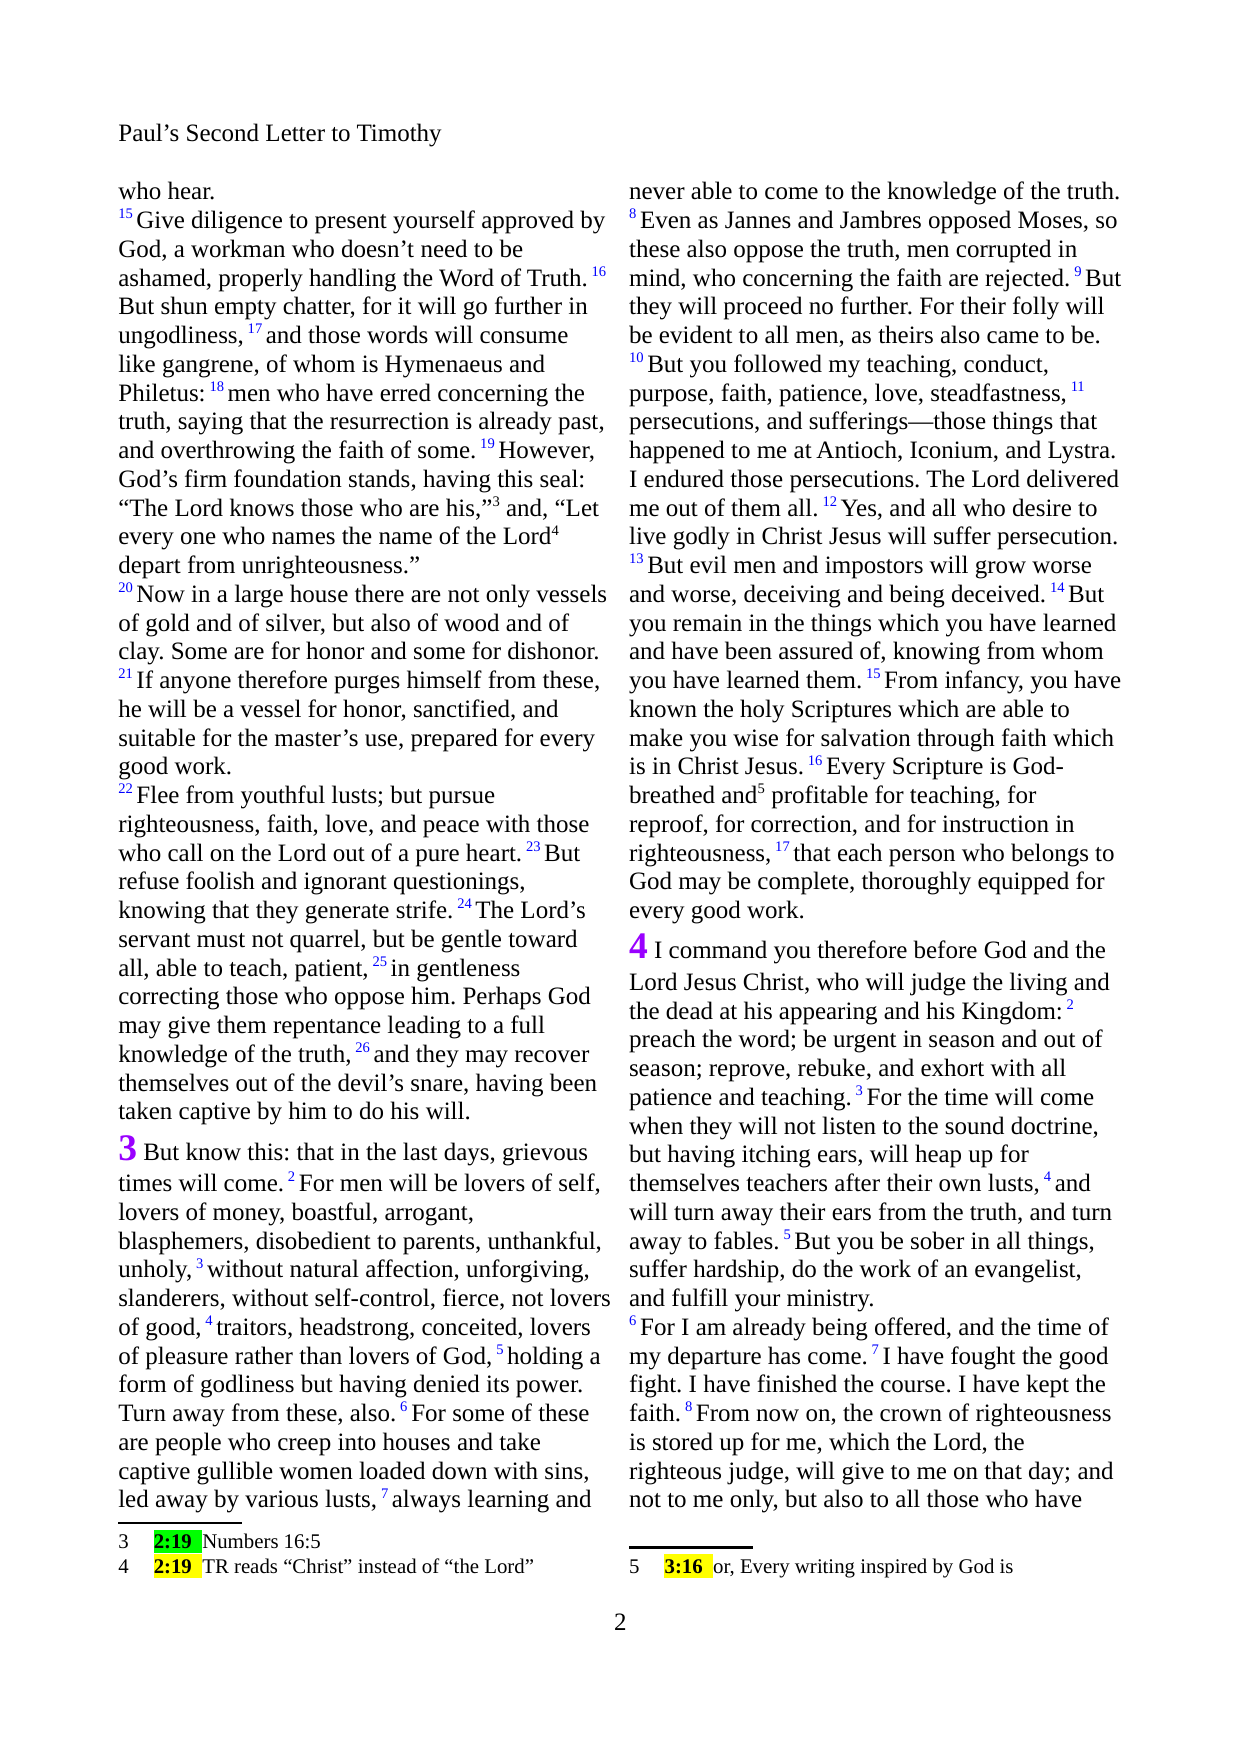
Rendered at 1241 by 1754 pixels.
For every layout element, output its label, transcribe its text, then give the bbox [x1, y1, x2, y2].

text 20 Now in a large house there are not only vessels of gold and of silver, but also of wood and of clay. Some are for honor and some for dishonor. 21 If anyone therefore purges himself from these, he will be a vessel for honor, sanctified, and suitable for the master’s use, prepared for every good work. [118, 579, 611, 780]
text 2:19 TR reads “Christ” instead of “the Lord” [118, 1553, 611, 1578]
text 15 Give diligence to present yourself approved by God, a workman who doesn’t need to be ashamed, properly handling the Word of Truth. 16 But shun empty chatter, for it will go further in ungodliness, 17 and those words will consume like gangrene, of whom is Hymenaeus and Philetus: 18 men who have erred concerning the truth, saying that the resurrection is already past, and overthrowing the faith of some. 19 However, God’s firm foundation stands, having this seal: “The Lord knows those who are his,” and, “Let every one who names the name of the Lord depart from unrighteousness.” [118, 205, 611, 579]
text 22 Flee from youthful lusts; but pursue righteousness, faith, love, and peace with those who call on the Lord out of a pure heart. 23 But refuse foolish and ignorant questionings, knowing that they generate strife. 24 The Lord’s servant must not quarrel, but be gentle toward all, able to teach, patient, 25 in gentleness correcting those who oppose him. Perhaps God may give them repentance leading to a full knowledge of the truth, 26 and they may recover themselves out of the devil’s snare, having been taken captive by him to do his will. [118, 780, 611, 1125]
text 3:16 or, Every writing inspired by God is [629, 1553, 1122, 1578]
text 3 But know this: that in the last days, grievous times will come. 2 For men will be lovers of self, lovers of money, boastful, arrogant, blasphemers, disobedient to parents, unthankful, unholy, 3 without natural affection, unforgiving, slanderers, without self-control, fierce, not lovers of good, 4 traitors, headstrong, conceited, lovers of pleasure rather than lovers of God, 5 holding a form of godliness but having denied its power. Turn away from these, also. 6 For some of these are people who creep into houses and take captive gullible women loaded down with sins, led away by various lusts, 7 always learning and [118, 1125, 611, 1513]
text 4 I command you therefore before God and the Lord Jesus Christ, who will judge the living and the dead at his appearing and his Kingdom: 2 preach the word; be urgent in season and out of season; reprove, rebuke, and exhort with all patience and teaching. 3 For the time will come when they will not listen to the sound doctrine, but having itching ears, will heap up for themselves teachers after their own lusts, 4 and will turn away their ears from the truth, and turn away to fables. 5 But you be sober in all things, suffer hardship, do the work of an evangelist, and fulfill your ministry. [629, 924, 1122, 1312]
text 2:19 Numbers 16:5 [118, 1529, 611, 1553]
text 10 But you followed my teaching, conduct, purpose, faith, patience, love, steadfastness, 11 persecutions, and sufferings—those things that happened to me at Antioch, Iconium, and Lystra. I endured those persecutions. The Lord delivered me out of them all. 12 Yes, and all who desire to live godly in Christ Jesus will suffer persecution. 13 But evil men and impostors will grow worse and worse, deceiving and being deceived. 14 But you remain in the things which you have learned and have been assured of, knowing from whom you have learned them. 15 From infancy, you have known the holy Scriptures which are able to make you wise for salvation through faith which is in Christ Jesus. 16 Every Scripture is God-breathed and profitable for teaching, for reproof, for correction, and for instruction in righteousness, 17 that each person who belongs to God may be complete, thoroughly equipped for every good work. [629, 349, 1122, 924]
text who hear. [118, 176, 611, 205]
text 6 For I am already being offered, and the time of my departure has come. 7 I have fought the good fight. I have finished the course. I have kept the faith. 8 From now on, the crown of righteousness is stored up for me, which the Lord, the righteous judge, will give to me on that day; and not to me only, but also to all those who have [629, 1312, 1122, 1513]
text never able to come to the knowledge of the truth. 8 Even as Jannes and Jambres opposed Moses, so these also oppose the truth, men corrupted in mind, who concerning the faith are rejected. 9 But they will proceed no further. For their folly will be evident to all men, as theirs also came to be. [629, 176, 1122, 349]
